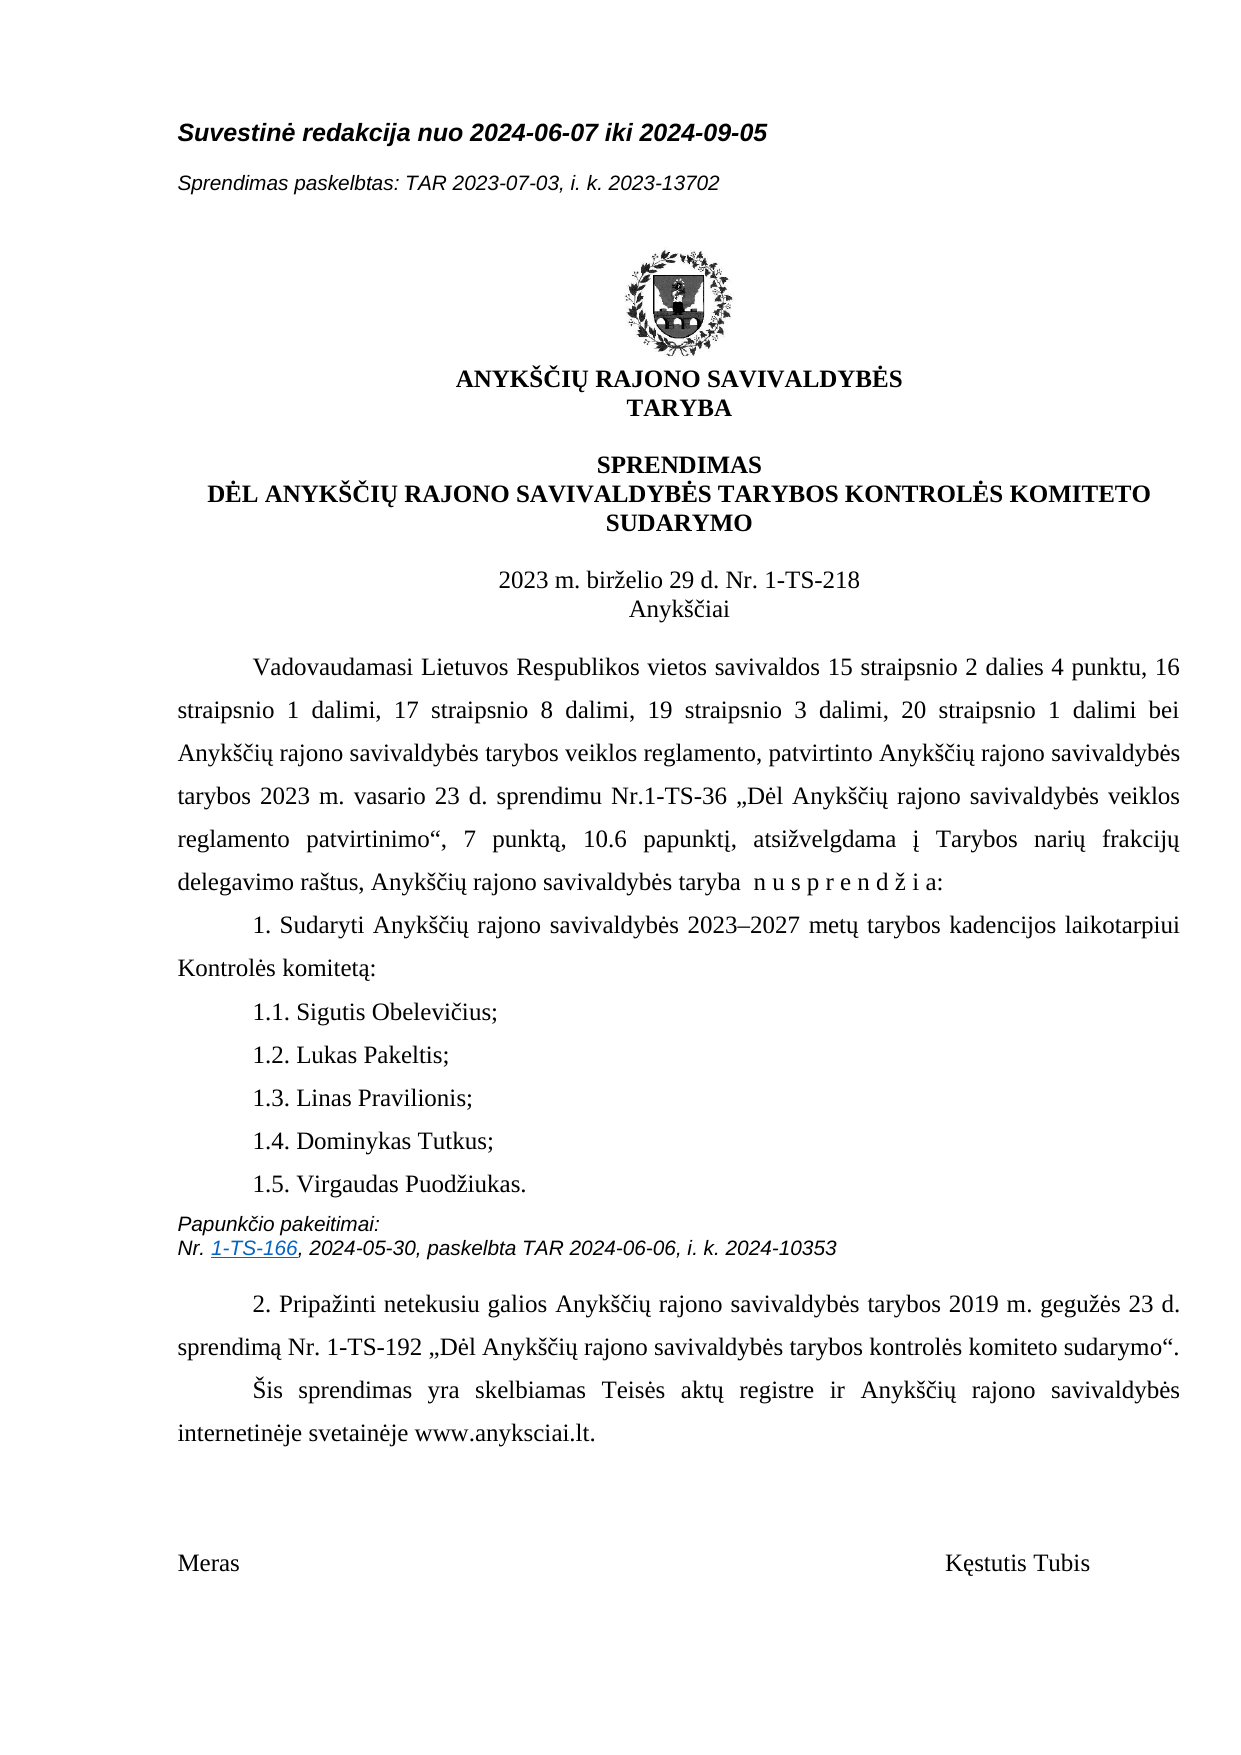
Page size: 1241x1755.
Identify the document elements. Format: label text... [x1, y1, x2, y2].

text 1. Sudaryti Anykščių rajono savivaldybės 2023–2027 metų tarybos kadencijos laikotarpiui Kontrolės komitetą: [177, 910, 1181, 982]
text Papunkčio pakeitimai: [177, 1212, 1181, 1236]
text ANYKŠČIŲ RAJONO SAVIVALDYBĖS [177, 364, 1181, 393]
text DĖL ANYKŠČIŲ RAJONO SAVIVALDYBĖS TARYBOS KONTROLĖS KOMITETO SUDARYMO [177, 479, 1181, 537]
text 2023 m. birželio 29 d. Nr. 1-TS-218 [177, 565, 1181, 594]
text SPRENDIMAS [177, 450, 1181, 479]
text 1.2. Lukas Pakeltis; [177, 1040, 1181, 1068]
text 1.5. Virgaudas Puodžiukas. [177, 1169, 1181, 1198]
text Anykščiai [177, 594, 1181, 623]
text 1.4. Dominykas Tutkus; [177, 1126, 1181, 1155]
text Nr. 1-TS-166, 2024-05-30, paskelbta TAR 2024-06-06, i. k. 2024-10353 [177, 1236, 1181, 1260]
text Vadovaudamasi Lietuvos Respublikos vietos savivaldos 15 straipsnio 2 dalies 4 punktu, 16 straipsnio 1 dalimi, 17 straipsnio 8 dalimi, 19 straipsnio 3 dalimi, 20 straipsnio 1 dalimi bei Anykščių rajono savivaldybės tarybos veiklos reglamento, patvirtinto Anykščių rajono savivaldybės tarybos 2023 m. vasario 23 d. sprendimu Nr.1-TS-36 „Dėl Anykščių rajono savivaldybės veiklos reglamento patvirtinimo“, 7 punktą, 10.6 papunktį, atsižvelgdama į Tarybos narių frakcijų delegavimo raštus, Anykščių rajono savivaldybės taryba n u s p r e n d ž i a: [177, 652, 1181, 896]
text Sprendimas paskelbtas: TAR 2023-07-03, i. k. 2023-13702 [177, 171, 1181, 195]
text 1.1. Sigutis Obelevičius; [177, 997, 1181, 1025]
text 2. Pripažinti netekusiu galios Anykščių rajono savivaldybės tarybos 2019 m. gegužės 23 d. sprendimą Nr. 1-TS-192 „Dėl Anykščių rajono savivaldybės tarybos kontrolės komiteto sudarymo“. [177, 1289, 1181, 1361]
text 1.3. Linas Pravilionis; [177, 1083, 1181, 1112]
text Meras Kęstutis Tubis [177, 1548, 1181, 1576]
text Suvestinė redakcija nuo 2024-06-07 iki 2024-09-05 [177, 118, 1181, 147]
text Šis sprendimas yra skelbiamas Teisės aktų registre ir Anykščių rajono savivaldybės internetinėje svetainėje www.anyksciai.lt. [177, 1375, 1181, 1447]
text TARYBA [177, 393, 1181, 422]
